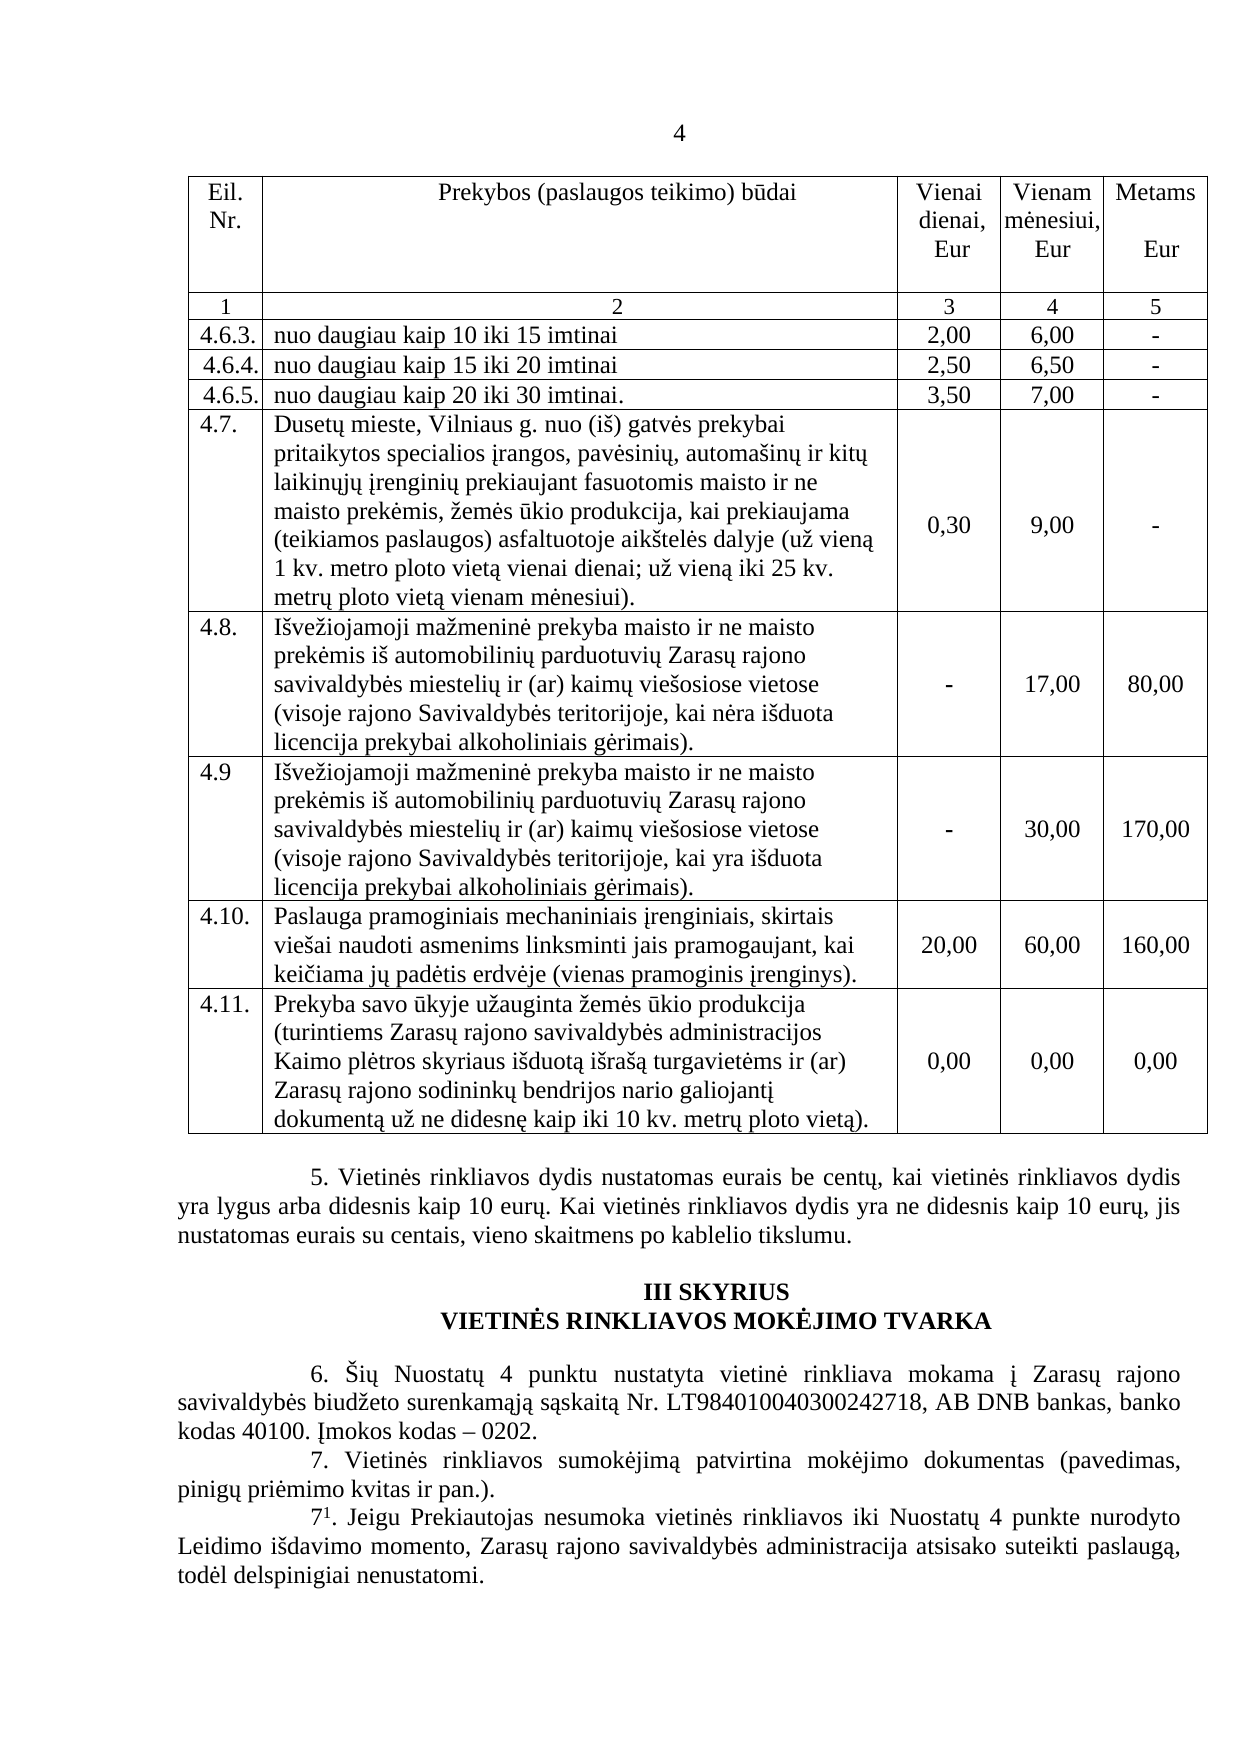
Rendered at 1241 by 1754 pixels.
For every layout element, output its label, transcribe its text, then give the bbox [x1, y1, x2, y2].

table_cell nuo daugiau kaip 15 iki 20 imtinai [263, 350, 897, 379]
table_cell 6,00 [1001, 320, 1103, 349]
table_cell - [898, 612, 1000, 756]
table_cell 2 [263, 293, 897, 319]
table_cell Dusetų mieste, Vilniaus g. nuo (iš) gatvės prekybai pritaikytos specialios įrangos, pavėsinių, automašinų ir kitų laikinųjų įrenginių prekiaujant fasuotomis maisto ir ne maisto prekėmis, žemės ūkio produkcija, kai prekiaujama (teikiamos paslaugos) asfaltuotoje aikštelės dalyje (už vieną 1 kv. metro ploto vietą vienai dienai; už vieną iki 25 kv. metrų ploto vietą vienam mėnesiui). [263, 410, 897, 611]
table_cell 4.10. [189, 901, 262, 988]
table_cell 0,00 [1104, 989, 1207, 1132]
table_header Eil.Nr. [189, 177, 262, 292]
text 71. Jeigu Prekiautojas nesumoka vietinės rinkliavos iki Nuostatų 4 punkte nurodyto Leidimo išdavimo momento, Zarasų rajono savivaldybės administracija atsisako suteikti paslaugą, todėl delspinigiai nenustatomi. [177, 1502, 1181, 1589]
text 5. Vietinės rinkliavos dydis nustatomas eurais be centų, kai vietinės rinkliavos dydis yra lygus arba didesnis kaip 10 eurų. Kai vietinės rinkliavos dydis yra ne didesnis kaip 10 eurų, jis nustatomas eurais su centais, vieno skaitmens po kablelio tikslumu. [177, 1162, 1181, 1248]
table_cell 160,00 [1104, 901, 1207, 988]
table_cell 3,50 [898, 380, 1000, 408]
table_cell 0,00 [1001, 989, 1103, 1132]
table_header Vienam mėnesiui, Eur [1001, 177, 1103, 292]
table_cell 80,00 [1104, 612, 1207, 756]
table_cell - [1104, 320, 1207, 349]
table_header Prekybos (paslaugos teikimo) būdai [263, 177, 897, 292]
table_cell 4.6.5. [189, 380, 262, 408]
table_cell Išvežiojamoji mažmeninė prekyba maisto ir ne maisto prekėmis iš automobilinių parduotuvių Zarasų rajono savivaldybės miestelių ir (ar) kaimų viešosiose vietose (visoje rajono Savivaldybės teritorijoje, kai yra išduota licencija prekybai alkoholiniais gėrimais). [263, 757, 897, 900]
table_header Metams Eur [1104, 177, 1207, 292]
table_cell Prekyba savo ūkyje užauginta žemės ūkio produkcija (turintiems Zarasų rajono savivaldybės administracijos Kaimo plėtros skyriaus išduotą išrašą turgavietėms ir (ar) Zarasų rajono sodininkų bendrijos nario galiojantį dokumentą už ne didesnę kaip iki 10 kv. metrų ploto vietą). [263, 989, 897, 1132]
table_cell 9,00 [1001, 410, 1103, 611]
table_cell - [1104, 380, 1207, 408]
table_cell 7,00 [1001, 380, 1103, 408]
table_cell 3 [898, 293, 1000, 319]
table_cell 2,50 [898, 350, 1000, 379]
table_cell 4 [1001, 293, 1103, 319]
table_cell 1 [189, 293, 262, 319]
table_cell - [898, 757, 1000, 900]
table_cell - [1104, 350, 1207, 379]
table_cell 0,00 [898, 989, 1000, 1132]
table_cell 4.11. [189, 989, 262, 1132]
table_cell 0,30 [898, 410, 1000, 611]
table_cell nuo daugiau kaip 10 iki 15 imtinai [263, 320, 897, 349]
table_header Vienai dienai, Eur [898, 177, 1000, 292]
table_cell Išvežiojamoji mažmeninė prekyba maisto ir ne maisto prekėmis iš automobilinių parduotuvių Zarasų rajono savivaldybės miestelių ir (ar) kaimų viešosiose vietose (visoje rajono Savivaldybės teritorijoje, kai nėra išduota licencija prekybai alkoholiniais gėrimais). [263, 612, 897, 756]
table_cell nuo daugiau kaip 20 iki 30 imtinai. [263, 380, 897, 408]
table_cell - [1104, 410, 1207, 611]
table_cell 4.6.3. [189, 320, 262, 349]
table_cell 6,50 [1001, 350, 1103, 379]
text VIETINĖS RINKLIAVOS MOKĖJIMO TVARKA [177, 1306, 1181, 1335]
table_cell Paslauga pramoginiais mechaniniais įrenginiais, skirtais viešai naudoti asmenims linksminti jais pramogaujant, kai keičiama jų padėtis erdvėje (vienas pramoginis įrenginys). [263, 901, 897, 988]
table_cell 4.7. [189, 410, 262, 611]
table_cell 5 [1104, 293, 1207, 319]
table_cell 30,00 [1001, 757, 1103, 900]
table_cell 4.9 [189, 757, 262, 900]
text 6. Šių Nuostatų 4 punktu nustatyta vietinė rinkliava mokama į Zarasų rajono savivaldybės biudžeto surenkamąją sąskaitą Nr. LT984010040300242718, AB DNB bankas, banko kodas 40100. Įmokos kodas – 0202. [177, 1359, 1181, 1445]
text III SKYRIUS [177, 1277, 1181, 1306]
text 7. Vietinės rinkliavos sumokėjimą patvirtina mokėjimo dokumentas (pavedimas, pinigų priėmimo kvitas ir pan.). [177, 1445, 1181, 1502]
table_cell 60,00 [1001, 901, 1103, 988]
table_cell 170,00 [1104, 757, 1207, 900]
table_cell 4.8. [189, 612, 262, 756]
table_cell 4.6.4. [189, 350, 262, 379]
table_cell 20,00 [898, 901, 1000, 988]
table_cell 2,00 [898, 320, 1000, 349]
table_cell 17,00 [1001, 612, 1103, 756]
